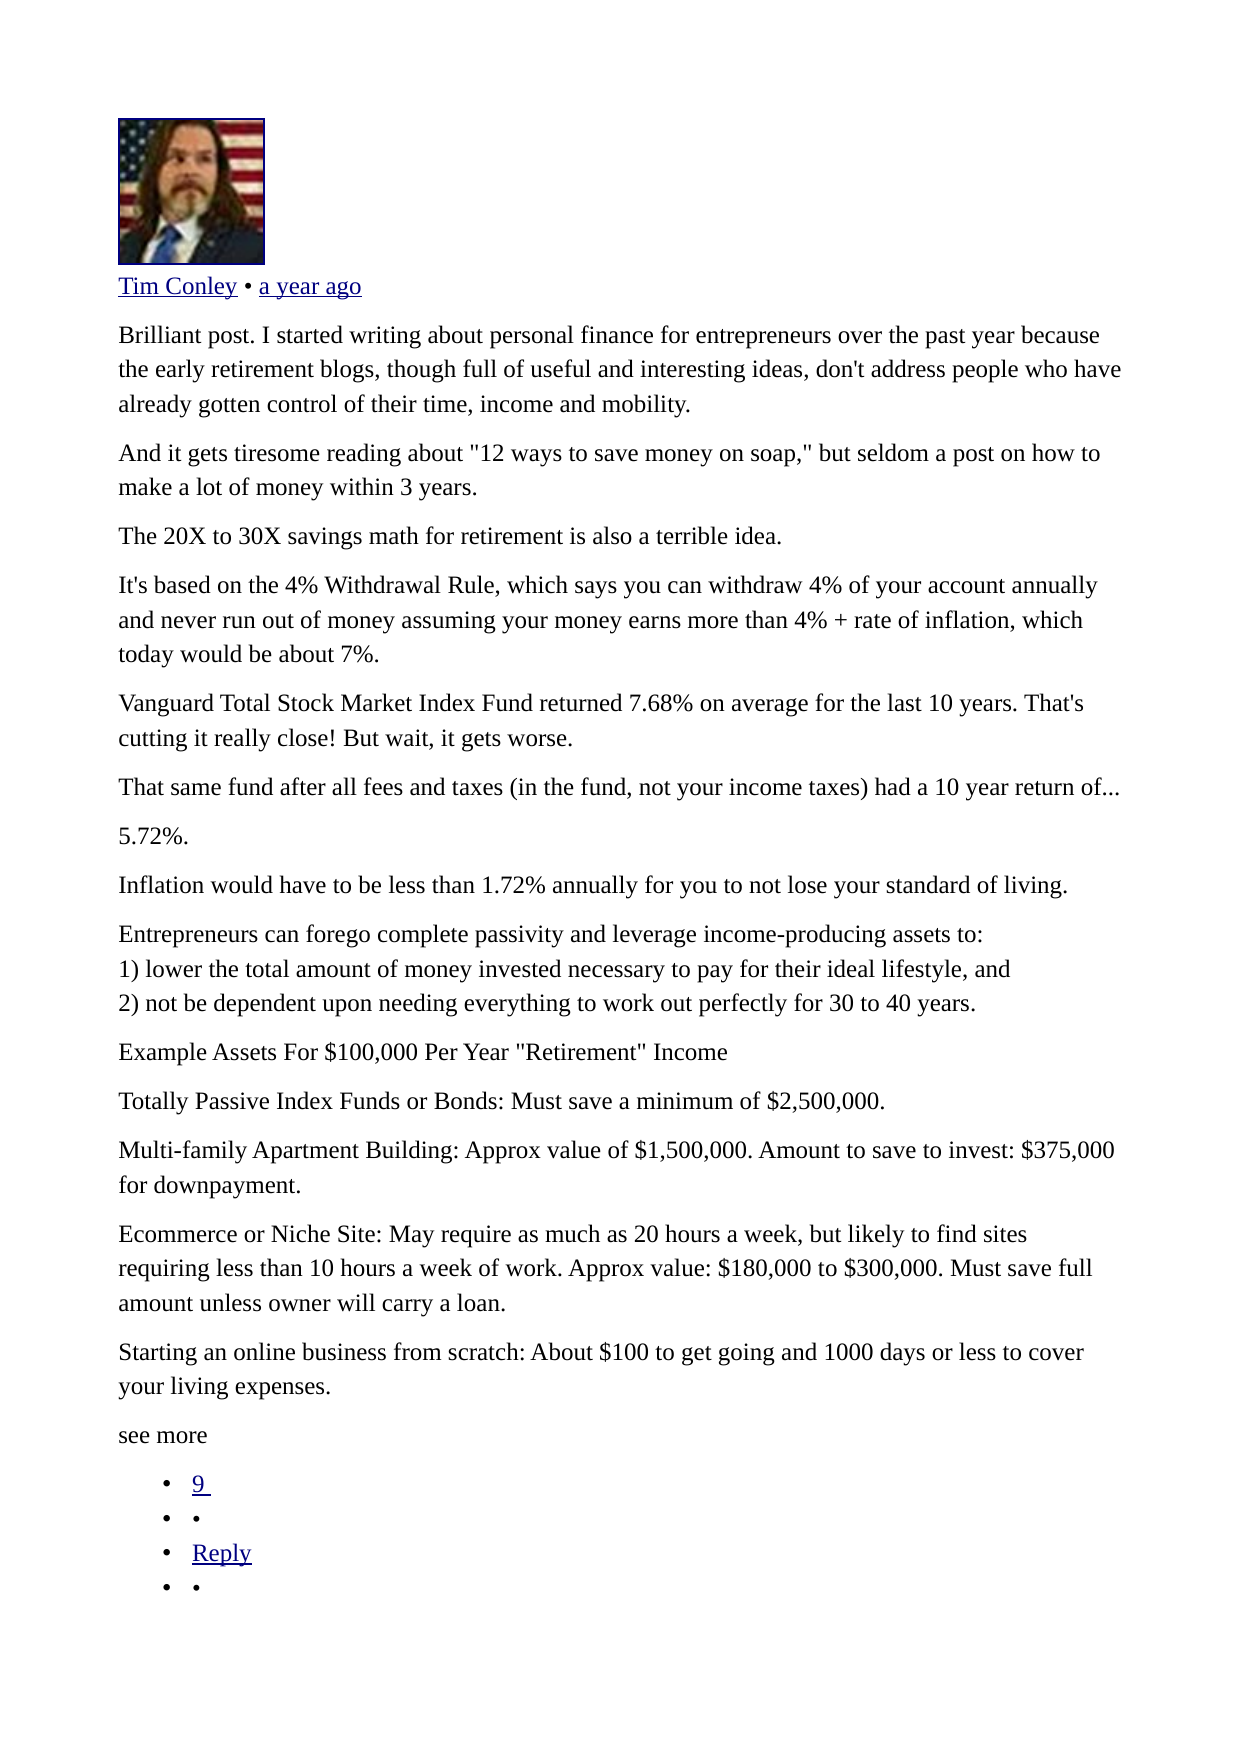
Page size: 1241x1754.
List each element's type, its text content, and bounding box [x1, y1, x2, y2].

text Starting an online business from scratch: About $100 to get going and 1000 days or less to cover your living expenses. [118, 1337, 1122, 1400]
text Totally Passive Index Funds or Bonds: Must save a minimum of $2,500,000. [118, 1086, 1122, 1115]
text Example Assets For $100,000 Per Year "Retirement" Income [118, 1037, 1122, 1066]
list Reply [162, 1538, 1122, 1567]
text Tim Conley • a year ago [118, 271, 1122, 299]
text see more [118, 1420, 1122, 1449]
list • [162, 1573, 1122, 1602]
text Entrepreneurs can forego complete passivity and leverage income-producing assets to: 1) lower the total amount of money invested necessary to pay for their ideal lifestyle, and 2) not be dependent upon needing everything to work out perfectly for 30 to 40 years. [118, 919, 1122, 1017]
text 5.72%. [118, 821, 1122, 850]
text Multi-family Apartment Building: Approx value of $1,500,000. Amount to save to invest: $375,000 for downpayment. [118, 1135, 1122, 1198]
list • [162, 1504, 1122, 1533]
text Brilliant post. I started writing about personal finance for entrepreneurs over the past year because the early retirement blogs, though full of useful and interesting ideas, don't address people who have already gotten control of their time, income and mobility. [118, 320, 1122, 417]
list 9 [162, 1469, 1122, 1498]
text And it gets tiresome reading about "12 ways to save money on soap," but seldom a post on how to make a lot of money within 3 years. [118, 438, 1122, 501]
text Ecommerce or Niche Site: May require as much as 20 hours a week, but likely to find sites requiring less than 10 hours a week of work. Approx value: $180,000 to $300,000. Must save full amount unless owner will carry a loan. [118, 1219, 1122, 1317]
text Inflation would have to be less than 1.72% annually for you to not lose your standard of living. [118, 870, 1122, 899]
picture [120, 120, 263, 263]
text The 20X to 30X savings math for retirement is also a terrible idea. [118, 521, 1122, 550]
text It's based on the 4% Withdrawal Rule, which says you can withdraw 4% of your account annually and never run out of money assuming your money earns more than 4% + rate of inflation, which today would be about 7%. [118, 570, 1122, 668]
text That same fund after all fees and taxes (in the fund, not your income taxes) had a 10 year return of... [118, 772, 1122, 801]
text Vanguard Total Stock Market Index Fund returned 7.68% on average for the last 10 years. That's cutting it really close! But wait, it gets worse. [118, 688, 1122, 752]
